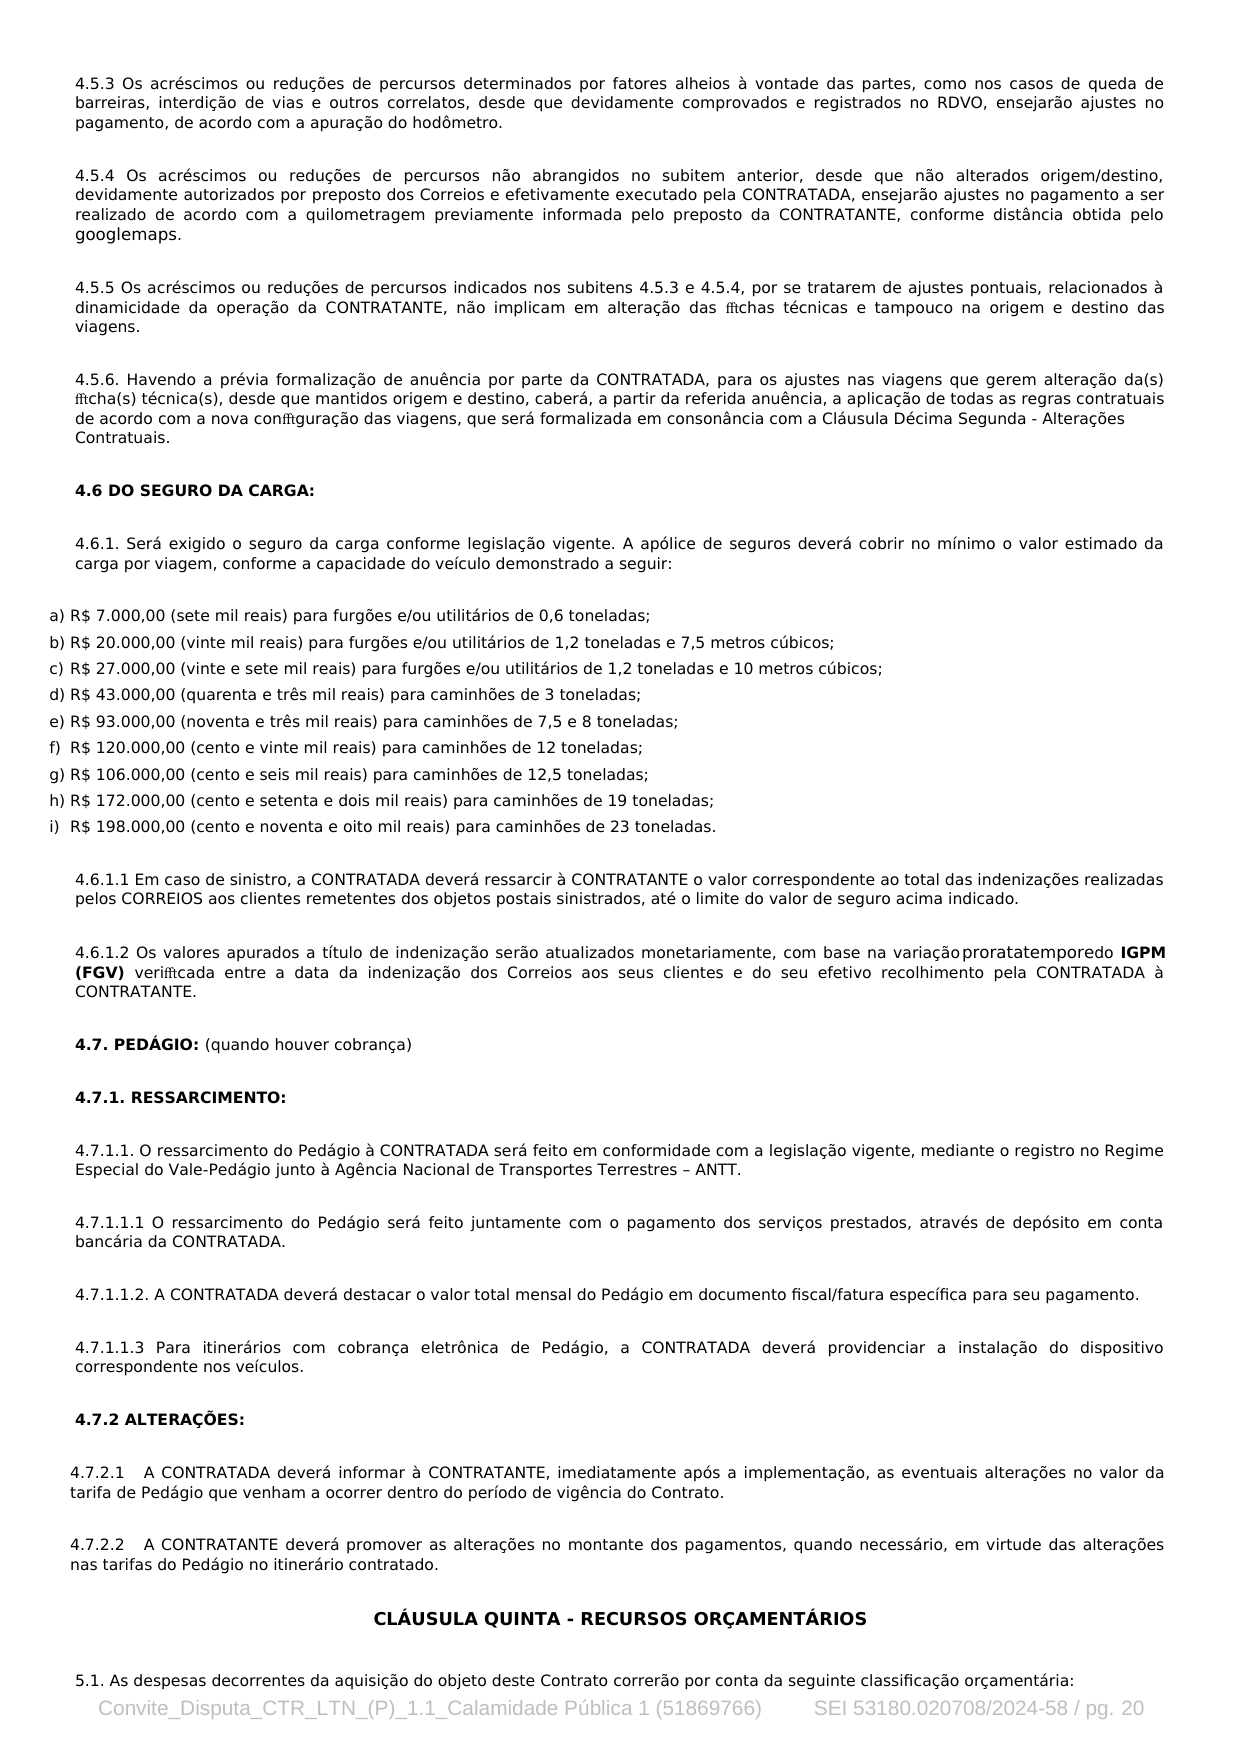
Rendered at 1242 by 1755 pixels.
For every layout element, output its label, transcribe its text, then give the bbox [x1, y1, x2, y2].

list R$ 20.000,00 (vinte mil reais) para furgões e/ou utilitários de 1,2 toneladas e 7,5 metros cúbicos; [49, 634, 1166, 652]
text 4.7.1.1.3 Para itinerários com cobrança eletrônica de Pedágio, a CONTRATADA deverá providenciar a instalação do dispositivo correspondente nos veículos. [75, 1339, 1166, 1376]
list R$ 7.000,00 (sete mil reais) para furgões e/ou utilitários de 0,6 toneladas; [49, 607, 1166, 626]
list A CONTRATADA deverá informar à CONTRATANTE, imediatamente após a implementação, as eventuais alterações no valor da tarifa de Pedágio que venham a ocorrer dentro do período de vigência do Contrato. [70, 1464, 1166, 1502]
text 4.7.1.1.1 O ressarcimento do Pedágio será feito juntamente com o pagamento dos serviços prestados, através de depósito em conta bancária da CONTRATADA. [75, 1214, 1166, 1252]
text 4.7.1. RESSARCIMENTO: [75, 1088, 1193, 1107]
text 4.5.6. Havendo a prévia formalização de anuência por parte da CONTRATADA, para os ajustes nas viagens que gerem alteração da(s) cha(s) técnica(s), desde que mantidos origem e destino, caberá, a partir da referida anuência, a aplicação de todas as regras contratuais de acordo com a nova conguração das viagens, que será formalizada em consonância com a Cláusula Décima Segunda - Alterações [75, 371, 1166, 428]
text 4.6.1.1 Em caso de sinistro, a CONTRATADA deverá ressarcir à CONTRATANTE o valor correspondente ao total das indenizações realizadas pelos CORREIOS aos clientes remetentes dos objetos postais sinistrados, até o limite do valor de seguro acima indicado. [75, 871, 1166, 908]
text Contratuais. [75, 429, 1166, 447]
text 4.7.2 ALTERAÇÕES: [75, 1411, 1193, 1429]
text 4.6.1.2 Os valores apurados a título de indenização serão atualizados monetariamente, com base na variaçãoproratatemporedo IGPM (FGV) vericada entre a data da indenização dos Correios aos seus clientes e do seu efetivo recolhimento pela CONTRATADA à CONTRATANTE. [75, 943, 1166, 1001]
text 4.6 DO SEGURO DA CARGA: [75, 482, 1193, 500]
text 4.7.1.1. O ressarcimento do Pedágio à CONTRATADA será feito em conformidade com a legislação vigente, mediante o registro no Regime Especial do Vale-Pedágio junto à Agência Nacional de Transportes Terrestres – ANTT. [75, 1142, 1166, 1179]
text 4.7.1.1.2. A CONTRATADA deverá destacar o valor total mensal do Pedágio em documento fiscal/fatura específica para seu pagamento. [75, 1286, 1166, 1304]
list R$ 93.000,00 (noventa e três mil reais) para caminhões de 7,5 e 8 toneladas; [49, 713, 1166, 731]
list R$ 198.000,00 (cento e noventa e oito mil reais) para caminhões de 23 toneladas. [49, 818, 1166, 836]
text 4.5.5 Os acréscimos ou reduções de percursos indicados nos subitens 4.5.3 e 4.5.4, por se tratarem de ajustes pontuais, relacionados à dinamicidade da operação da CONTRATANTE, não implicam em alteração das chas técnicas e tampouco na origem e destino das viagens. [75, 279, 1166, 336]
list R$ 43.000,00 (quarenta e três mil reais) para caminhões de 3 toneladas; [49, 686, 1166, 704]
list R$ 27.000,00 (vinte e sete mil reais) para furgões e/ou utilitários de 1,2 toneladas e 10 metros cúbicos; [49, 660, 1166, 678]
list R$ 120.000,00 (cento e vinte mil reais) para caminhões de 12 toneladas; [49, 739, 1166, 757]
text 4.5.3 Os acréscimos ou reduções de percursos determinados por fatores alheios à vontade das partes, como nos casos de queda de barreiras, interdição de vias e outros correlatos, desde que devidamente comprovados e registrados no RDVO, ensejarão ajustes no pagamento, de acordo com a apuração do hodômetro. [75, 75, 1166, 132]
list A CONTRATANTE deverá promover as alterações no montante dos pagamentos, quando necessário, em virtude das alterações nas tarifas do Pedágio no itinerário contratado. [70, 1536, 1166, 1574]
subtitle CLÁUSULA QUINTA - RECURSOS ORÇAMENTÁRIOS [70, 1608, 1171, 1629]
list R$ 172.000,00 (cento e setenta e dois mil reais) para caminhões de 19 toneladas; [49, 792, 1166, 810]
text 5.1. As despesas decorrentes da aquisição do objeto deste Contrato correrão por conta da seguinte classificação orçamentária: [75, 1672, 1166, 1690]
text 4.5.4 Os acréscimos ou reduções de percursos não abrangidos no subitem anterior, desde que não alterados origem/destino, devidamente autorizados por preposto dos Correios e efetivamente executado pela CONTRATADA, ensejarão ajustes no pagamento a ser realizado de acordo com a quilometragem previamente informada pelo preposto da CONTRATANTE, conforme distância obtida pelo googlemaps. [75, 167, 1166, 244]
list R$ 106.000,00 (cento e seis mil reais) para caminhões de 12,5 toneladas; [49, 765, 1166, 784]
text 4.7. PEDÁGIO: (quando houver cobrança) [75, 1036, 1166, 1054]
text 4.6.1. Será exigido o seguro da carga conforme legislação vigente. A apólice de seguros deverá cobrir no mínimo o valor estimado da carga por viagem, conforme a capacidade do veículo demonstrado a seguir: [75, 535, 1166, 573]
